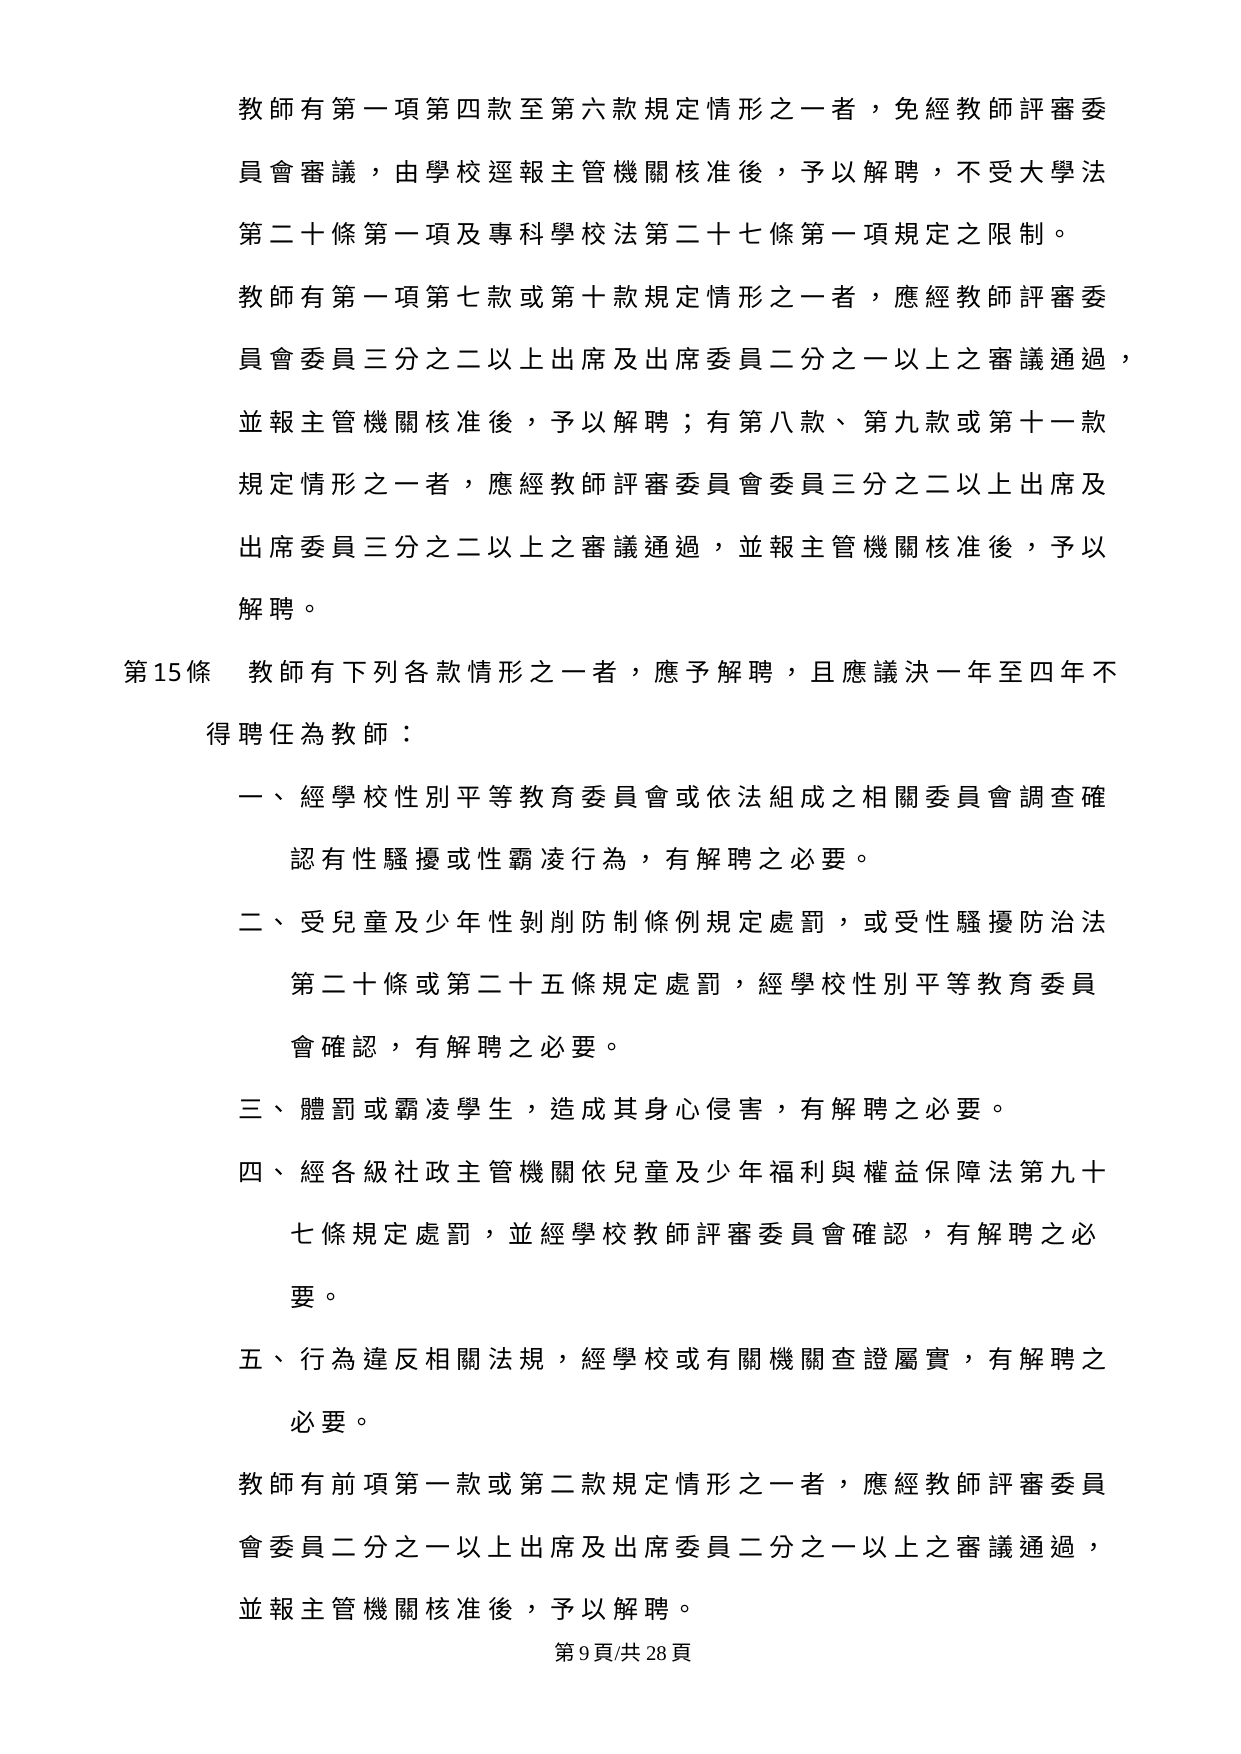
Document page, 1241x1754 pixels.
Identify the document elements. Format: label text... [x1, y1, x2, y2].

text 一、經學校性別平等教育委員會或依法組成之相關委員會調查確認有性騷擾或性霸凌行為，有解聘之必要。 [232, 754, 1120, 879]
text 第15條 教師有下列各款情形之一者，應予解聘，且應議決一年至四年不得聘任為教師： [120, 629, 1120, 754]
text 教師有前項第一款或第二款規定情形之一者，應經教師評審委員會委員二分之一以上出席及出席委員二分之一以上之審議通過，並報主管機關核准後，予以解聘。 [232, 1441, 1120, 1629]
text 二、受兒童及少年性剝削防制條例規定處罰，或受性騷擾防治法第二十條或第二十五條規定處罰，經學校性別平等教育委員會確認，有解聘之必要。 [232, 879, 1120, 1066]
text 教師有第一項第七款或第十款規定情形之一者，應經教師評審委員會委員三分之二以上出席及出席委員二分之一以上之審議通過，並報主管機關核准後，予以解聘；有第八款、第九款或第十一款規定情形之一者，應經教師評審委員會委員三分之二以上出席及出席委員三分之二以上之審議通過，並報主管機關核准後，予以解聘。 [232, 254, 1120, 629]
text 四、經各級社政主管機關依兒童及少年福利與權益保障法第九十七條規定處罰，並經學校教師評審委員會確認，有解聘之必要。 [232, 1129, 1120, 1316]
text 三、體罰或霸凌學生，造成其身心侵害，有解聘之必要。 [232, 1066, 1120, 1129]
text 五、行為違反相關法規，經學校或有關機關查證屬實，有解聘之必要。 [232, 1316, 1120, 1441]
text 教師有第一項第四款至第六款規定情形之一者，免經教師評審委員會審議，由學校逕報主管機關核准後，予以解聘，不受大學法第二十條第一項及專科學校法第二十七條第一項規定之限制。 [232, 66, 1120, 254]
